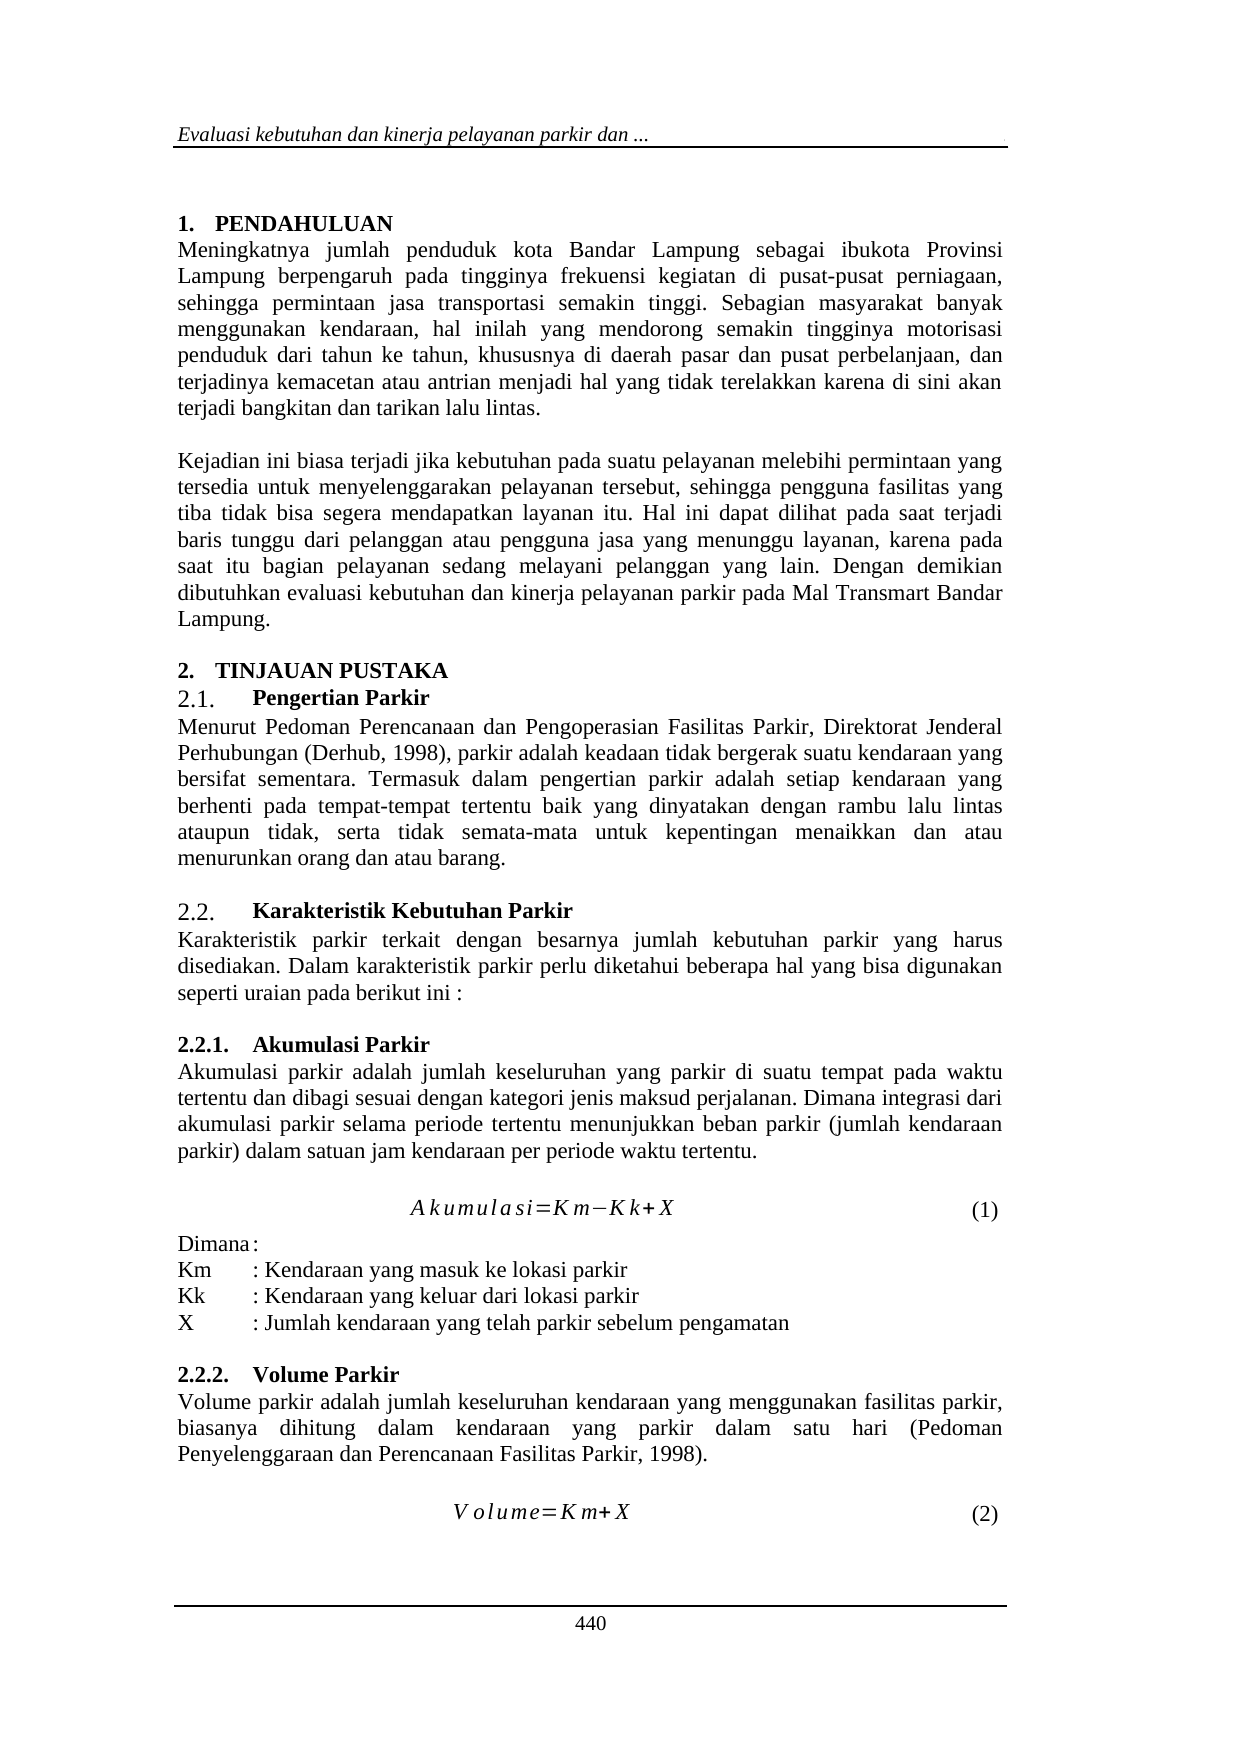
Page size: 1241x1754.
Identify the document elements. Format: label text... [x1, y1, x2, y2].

text Menurut Pedoman Perencanaan dan Pengoperasian Fasilitas Parkir, Direktorat Jenderal Perhubungan (Derhub, 1998), parkir adalah keadaan tidak bergerak suatu kendaraan yang bersifat sementara. Termasuk dalam pengertian parkir adalah setiap kendaraan yang berhenti pada tempat-tempat tertentu baik yang dinyatakan dengan rambu lalu lintas ataupun tidak, serta tidak semata-mata untuk kepentingan menaikkan dan atau menurunkan orang dan atau barang. [177, 713, 1004, 871]
table_header [177, 1493, 912, 1533]
title PENDAHULUAN [177, 209, 1004, 236]
text X : Jumlah kendaraan yang telah parkir sebelum pengamatan [177, 1309, 1004, 1335]
list Akumulasi Parkir [177, 1031, 1004, 1058]
text Volume parkir adalah jumlah keseluruhan kendaraan yang menggunakan fasilitas parkir, biasanya dihitung dalam kendaraan yang parkir dalam satu hari (Pedoman Penyelenggaraan dan Perencanaan Fasilitas Parkir, 1998). [177, 1388, 1004, 1467]
text Dimana : [177, 1230, 1004, 1256]
text Meningkatnya jumlah penduduk kota Bandar Lampung sebagai ibukota Provinsi Lampung berpengaruh pada tingginya frekuensi kegiatan di pusat-pusat perniagaan, sehingga permintaan jasa transportasi semakin tinggi. Sebagian masyarakat banyak menggunakan kendaraan, hal inilah yang mendorong semakin tingginya motorisasi penduduk dari tahun ke tahun, khususnya di daerah pasar dan pusat perbelanjaan, dan terjadinya kemacetan atau antrian menjadi hal yang tidak terelakkan karena di sini akan terjadi bangkitan dan tarikan lalu lintas. [177, 236, 1004, 420]
text Km : Kendaraan yang masuk ke lokasi parkir [177, 1256, 1004, 1282]
table_header (1) [912, 1190, 1004, 1230]
table_header (2) [912, 1493, 1004, 1533]
table_header [177, 1190, 912, 1230]
text Kk : Kendaraan yang keluar dari lokasi parkir [177, 1282, 1004, 1309]
text Kejadian ini biasa terjadi jika kebutuhan pada suatu pelayanan melebihi permintaan yang tersedia untuk menyelenggarakan pelayanan tersebut, sehingga pengguna fasilitas yang tiba tidak bisa segera mendapatkan layanan itu. Hal ini dapat dilihat pada saat terjadi baris tunggu dari pelanggan atau pengguna jasa yang menunggu layanan, karena pada saat itu bagian pelayanan sedang melayani pelanggan yang lain. Dengan demikian dibutuhkan evaluasi kebutuhan dan kinerja pelayanan parkir pada Mal Transmart Bandar Lampung. [177, 447, 1004, 631]
list TINJAUAN PUSTAKA [177, 658, 1004, 684]
list Pengertian Parkir [177, 684, 1004, 713]
list Volume Parkir [177, 1361, 1004, 1388]
text Karakteristik parkir terkait dengan besarnya jumlah kebutuhan parkir yang harus disediakan. Dalam karakteristik parkir perlu diketahui beberapa hal yang bisa digunakan seperti uraian pada berikut ini : [177, 926, 1004, 1005]
list Karakteristik Kebutuhan Parkir [177, 897, 1004, 926]
text Akumulasi parkir adalah jumlah keseluruhan yang parkir di suatu tempat pada waktu tertentu dan dibagi sesuai dengan kategori jenis maksud perjalanan. Dimana integrasi dari akumulasi parkir selama periode tertentu menunjukkan beban parkir (jumlah kendaraan parkir) dalam satuan jam kendaraan per periode waktu tertentu. [177, 1058, 1004, 1163]
